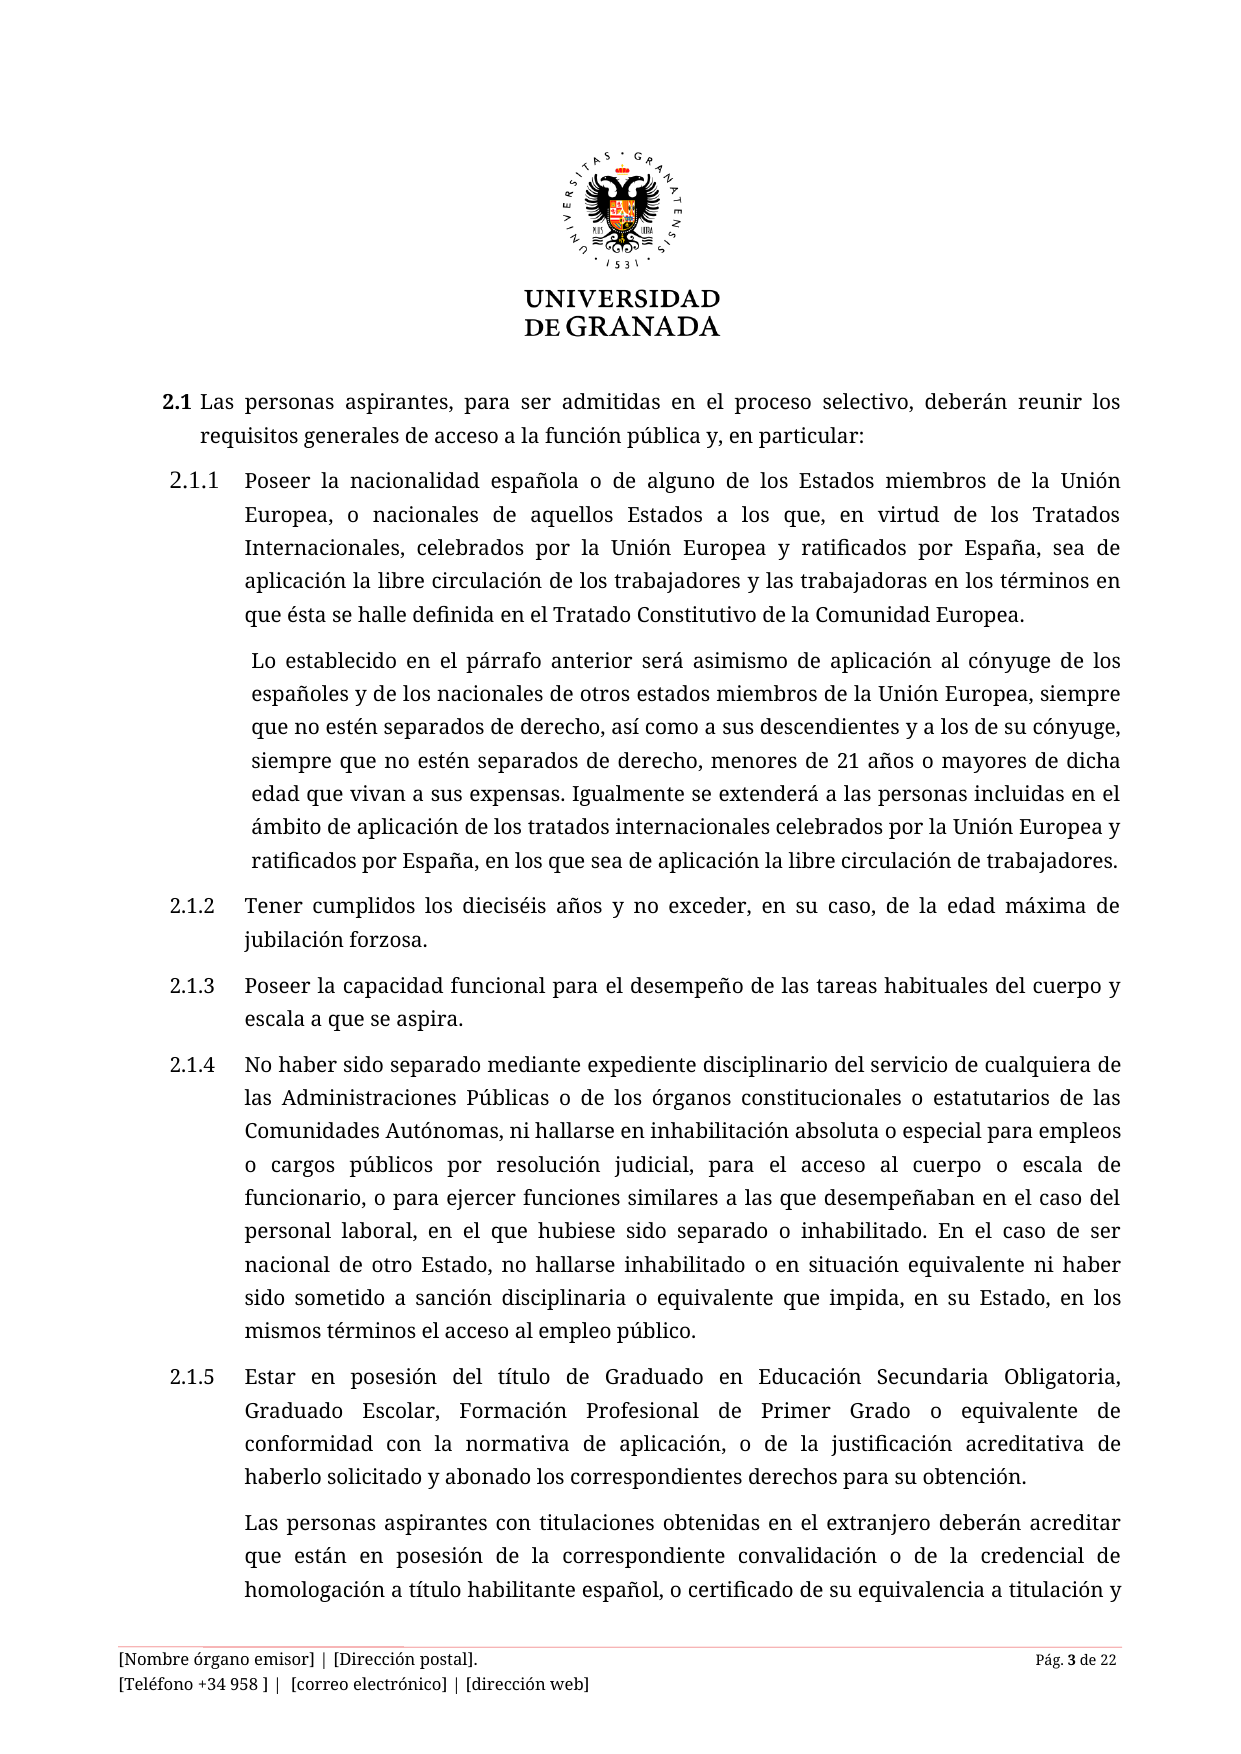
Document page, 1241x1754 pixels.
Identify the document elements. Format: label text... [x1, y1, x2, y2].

list Lo establecido en el párrafo anterior será asimismo de aplicación al cónyuge de los españoles y de los nacionales de otros estados miembros de la Unión Europea, siempre que no estén separados de derecho, así como a sus descendientes y a los de su cónyuge, siempre que no estén separados de derecho, menores de 21 años o mayores de dicha edad que vivan a sus expensas. Igualmente se extenderá a las personas incluidas en el ámbito de aplicación de los tratados internacionales celebrados por la Unión Europea y ratificados por España, en los que sea de aplicación la libre circulación de trabajadores. [251, 641, 1122, 875]
list Las personas aspirantes, para ser admitidas en el proceso selectivo, deberán reunir los requisitos generales de acceso a la función pública y, en particular: [162, 383, 1122, 450]
list No haber sido separado mediante expediente disciplinario del servicio de cualquiera de las Administraciones Públicas o de los órganos constitucionales o estatutarios de las Comunidades Autónomas, ni hallarse en inhabilitación absoluta o especial para empleos o cargos públicos por resolución judicial, para el acceso al cuerpo o escala de funcionario, o para ejercer funciones similares a las que desempeñaban en el caso del personal laboral, en el que hubiese sido separado o inhabilitado. En el caso de ser nacional de otro Estado, no hallarse inhabilitado o en situación equivalente ni haber sido sometido a sanción disciplinaria o equivalente que impida, en su Estado, en los mismos términos el acceso al empleo público. [169, 1046, 1122, 1346]
picture [502, 118, 739, 355]
list Las personas aspirantes con titulaciones obtenidas en el extranjero deberán acreditar que están en posesión de la correspondiente convalidación o de la credencial de homologación a título habilitante español, o certificado de su equivalencia a titulación y [244, 1504, 1122, 1604]
list Poseer la nacionalidad española o de alguno de los Estados miembros de la Unión Europea, o nacionales de aquellos Estados a los que, en virtud de los Tratados Internacionales, celebrados por la Unión Europea y ratificados por España, sea de aplicación la libre circulación de los trabajadores y las trabajadoras en los términos en que ésta se halle definida en el Tratado Constitutivo de la Comunidad Europea. [169, 462, 1122, 629]
list Tener cumplidos los dieciséis años y no exceder, en su caso, de la edad máxima de jubilación forzosa. [169, 887, 1122, 954]
list Poseer la capacidad funcional para el desempeño de las tareas habituales del cuerpo y escala a que se aspira. [169, 966, 1122, 1033]
list Estar en posesión del título de Graduado en Educación Secundaria Obligatoria, Graduado Escolar, Formación Profesional de Primer Grado o equivalente de conformidad con la normativa de aplicación, o de la justificación acreditativa de haberlo solicitado y abonado los correspondientes derechos para su obtención. [169, 1358, 1122, 1491]
